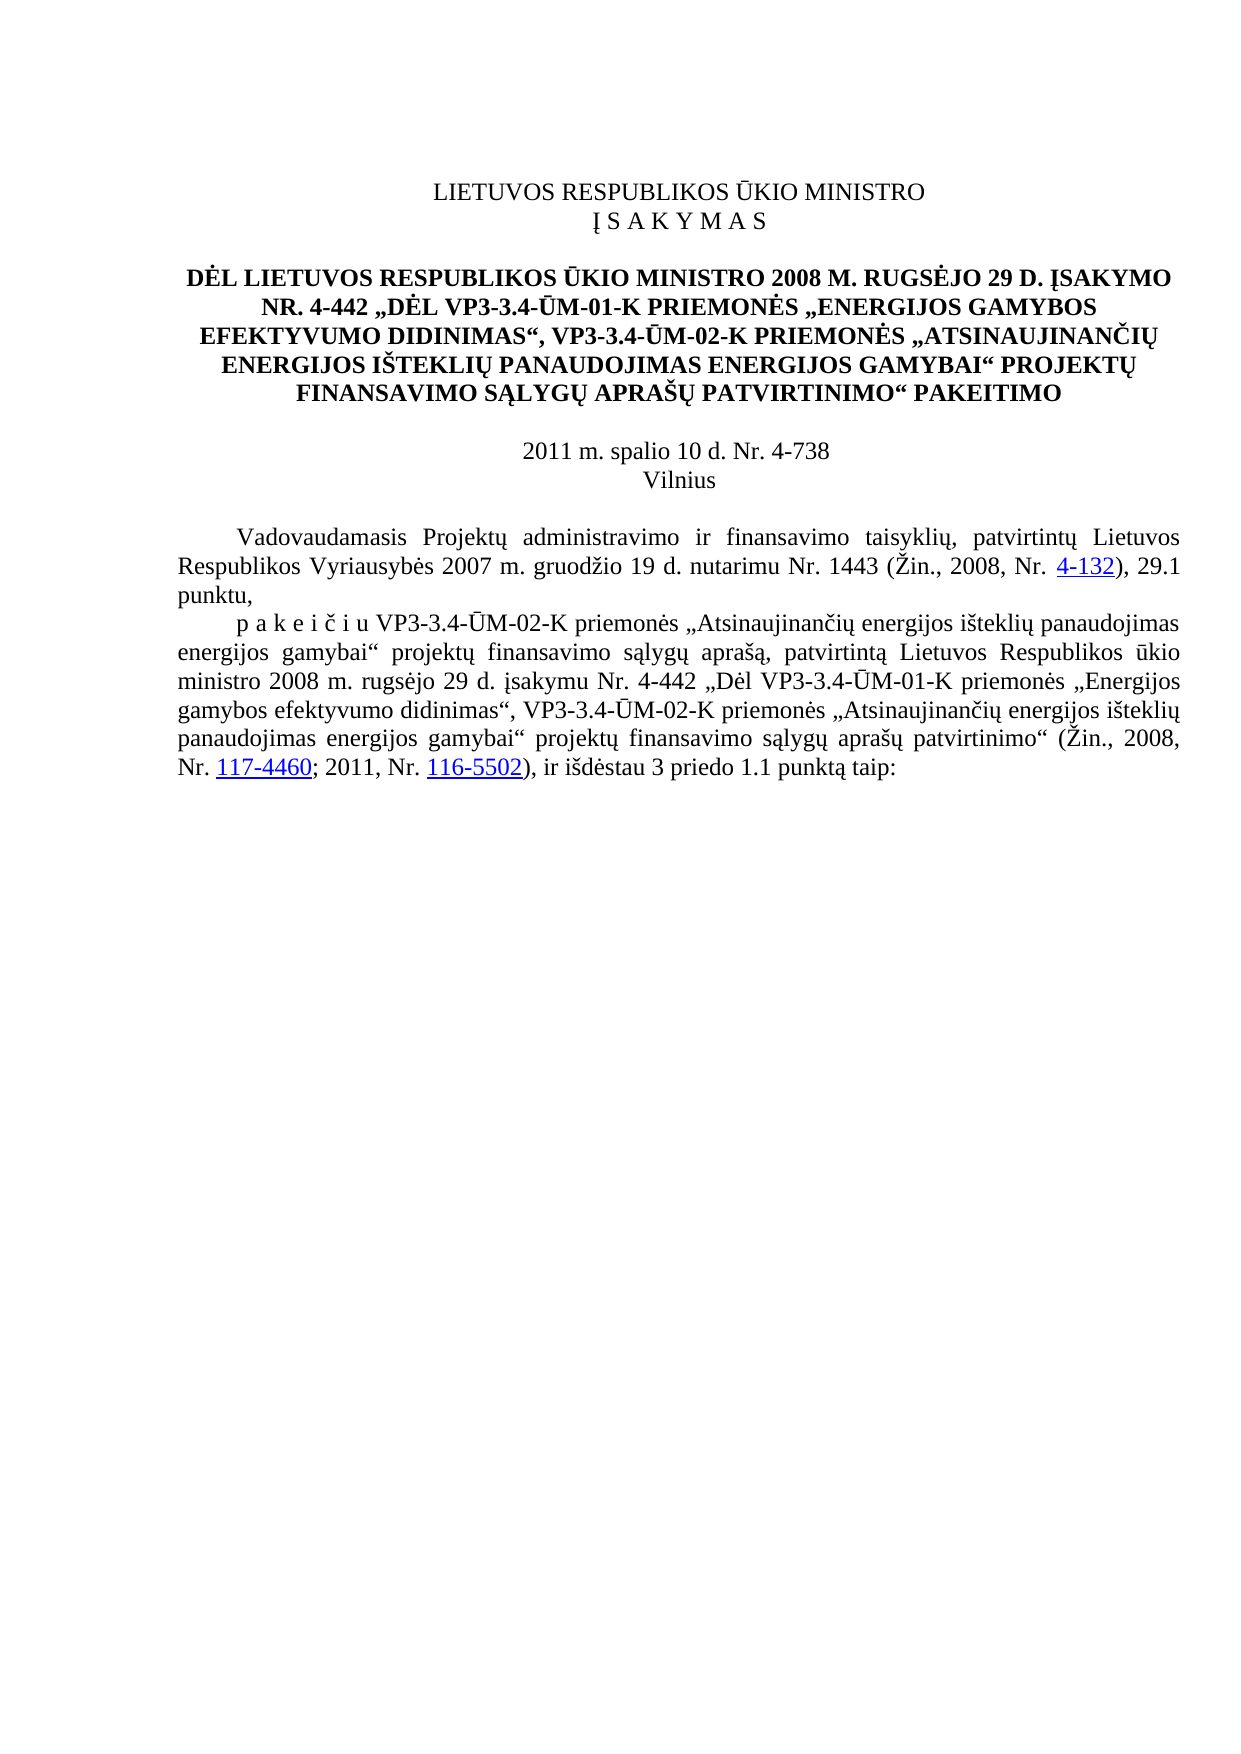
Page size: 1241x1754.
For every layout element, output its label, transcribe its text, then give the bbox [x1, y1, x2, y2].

text p a k e i č i u VP3-3.4-ŪM-02-K priemonės „Atsinaujinančių energijos išteklių panaudojimas energijos gamybai“ projektų finansavimo sąlygų aprašą, patvirtintą Lietuvos Respublikos ūkio ministro 2008 m. rugsėjo 29 d. įsakymu Nr. 4-442 „Dėl VP3-3.4-ŪM-01-K priemonės „Energijos gamybos efektyvumo didinimas“, VP3-3.4-ŪM-02-K priemonės „Atsinaujinančių energijos išteklių panaudojimas energijos gamybai“ projektų finansavimo sąlygų aprašų patvirtinimo“ (Žin., 2008, Nr. 117-4460; 2011, Nr. 116-5502), ir išdėstau 3 priedo 1.1 punktą taip: [177, 608, 1181, 781]
text 2011 m. spalio 10 d. Nr. 4-738 [177, 436, 1181, 465]
text LIETUVOS RESPUBLIKOS ŪKIO MINISTRO [177, 177, 1181, 206]
text Vilnius [177, 465, 1181, 493]
text Vadovaudamasis Projektų administravimo ir finansavimo taisyklių, patvirtintų Lietuvos Respublikos Vyriausybės 2007 m. gruodžio 19 d. nutarimu Nr. 1443 (Žin., 2008, Nr. 4-132), 29.1 punktu, [177, 522, 1181, 608]
text DĖL LIETUVOS RESPUBLIKOS ŪKIO MINISTRO 2008 m. rugsėjo 29 d. ĮSAKYMO Nr. 4-442 „DĖL VP3-3.4-ŪM-01-K priemonės „energijos gamybos efektyvumo didinimas“, VP3-3.4-ŪM-02-K priemonės „atsinaujinančių energijos išteklių panaudojimas energijos gamybai“ projektų finansavimo sąlygų aprašų patvirtinimo“ pakeitimo [177, 263, 1181, 407]
text į s a k y m a s [177, 206, 1181, 235]
